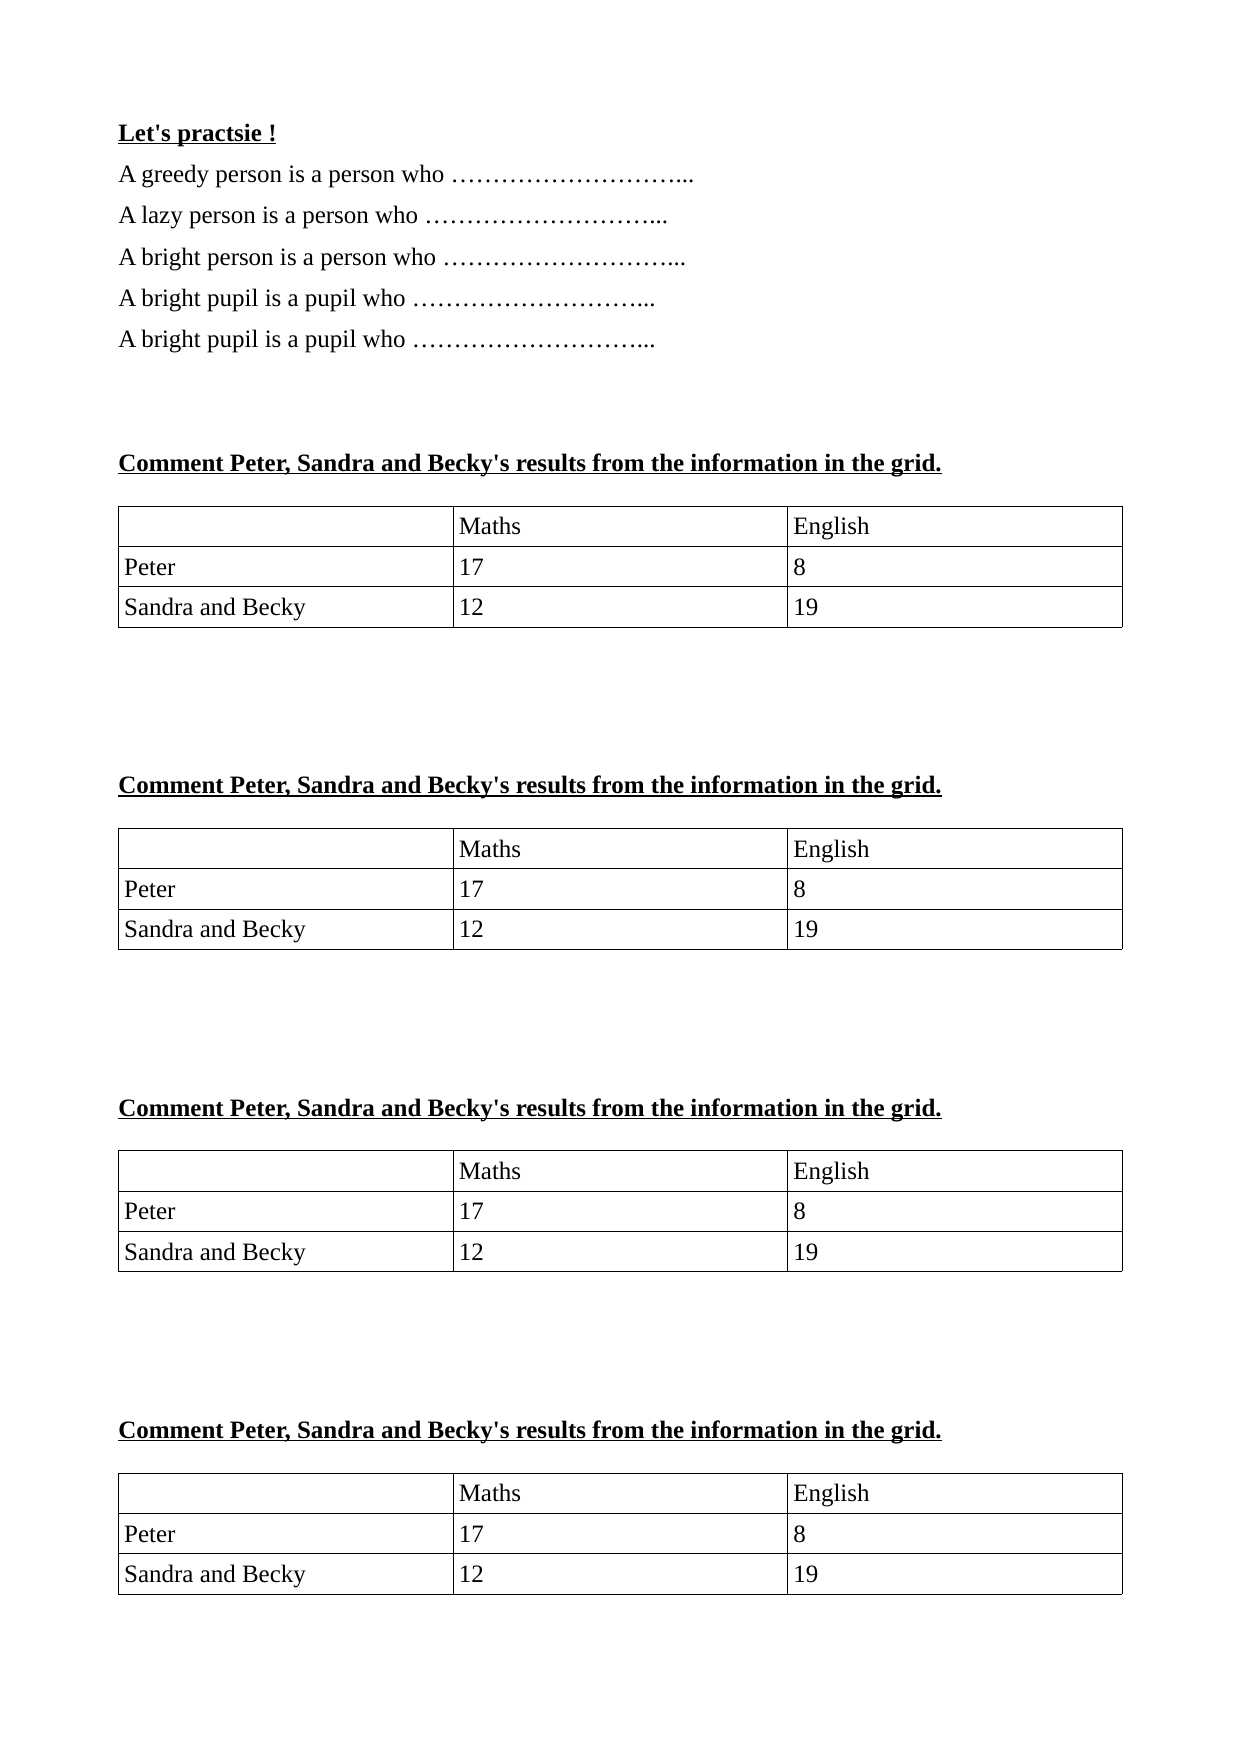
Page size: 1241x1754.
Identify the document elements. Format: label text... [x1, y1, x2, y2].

table_cell Sandra and Becky [119, 1232, 453, 1271]
table_header English [788, 1151, 1122, 1191]
text Comment Peter, Sandra and Becky's results from the information in the grid. [118, 770, 1122, 799]
text Comment Peter, Sandra and Becky's results from the information in the grid. [118, 1093, 1122, 1121]
table_cell 12 [454, 587, 787, 627]
table_header [119, 1151, 453, 1191]
table_header Maths [454, 1474, 787, 1513]
table_cell 12 [454, 1554, 787, 1593]
table_cell 19 [788, 587, 1122, 627]
table_cell 19 [788, 1232, 1122, 1271]
text A lazy person is a person who ………………………... [118, 201, 1122, 229]
table_cell Sandra and Becky [119, 587, 453, 627]
table_cell Peter [119, 1514, 453, 1553]
text Comment Peter, Sandra and Becky's results from the information in the grid. [118, 1415, 1122, 1444]
table_cell 12 [454, 1232, 787, 1271]
table_cell 17 [454, 1514, 787, 1553]
table_header Maths [454, 507, 787, 546]
table_cell 17 [454, 547, 787, 586]
table_cell Peter [119, 547, 453, 586]
table_cell Peter [119, 1192, 453, 1231]
table_header Maths [454, 829, 787, 868]
text A bright pupil is a pupil who ………………………... [118, 283, 1122, 312]
table_header English [788, 829, 1122, 868]
text A bright person is a person who ………………………... [118, 242, 1122, 271]
table_header English [788, 1474, 1122, 1513]
text A bright pupil is a pupil who ………………………... [118, 324, 1122, 353]
table_header [119, 829, 453, 868]
table_cell 8 [788, 547, 1122, 586]
table_cell 8 [788, 1192, 1122, 1231]
table_header Maths [454, 1151, 787, 1191]
text Comment Peter, Sandra and Becky's results from the information in the grid. [118, 448, 1122, 477]
text Let's practsie ! [118, 118, 1122, 147]
table_cell 12 [454, 910, 787, 949]
table_header [119, 1474, 453, 1513]
table_header [119, 507, 453, 546]
table_cell Sandra and Becky [119, 1554, 453, 1593]
table_cell 19 [788, 910, 1122, 949]
table_cell 17 [454, 869, 787, 908]
text A greedy person is a person who ………………………... [118, 159, 1122, 188]
table_cell Peter [119, 869, 453, 908]
table_cell 8 [788, 869, 1122, 908]
table_header English [788, 507, 1122, 546]
table_cell 17 [454, 1192, 787, 1231]
table_cell 19 [788, 1554, 1122, 1593]
table_cell Sandra and Becky [119, 910, 453, 949]
table_cell 8 [788, 1514, 1122, 1553]
